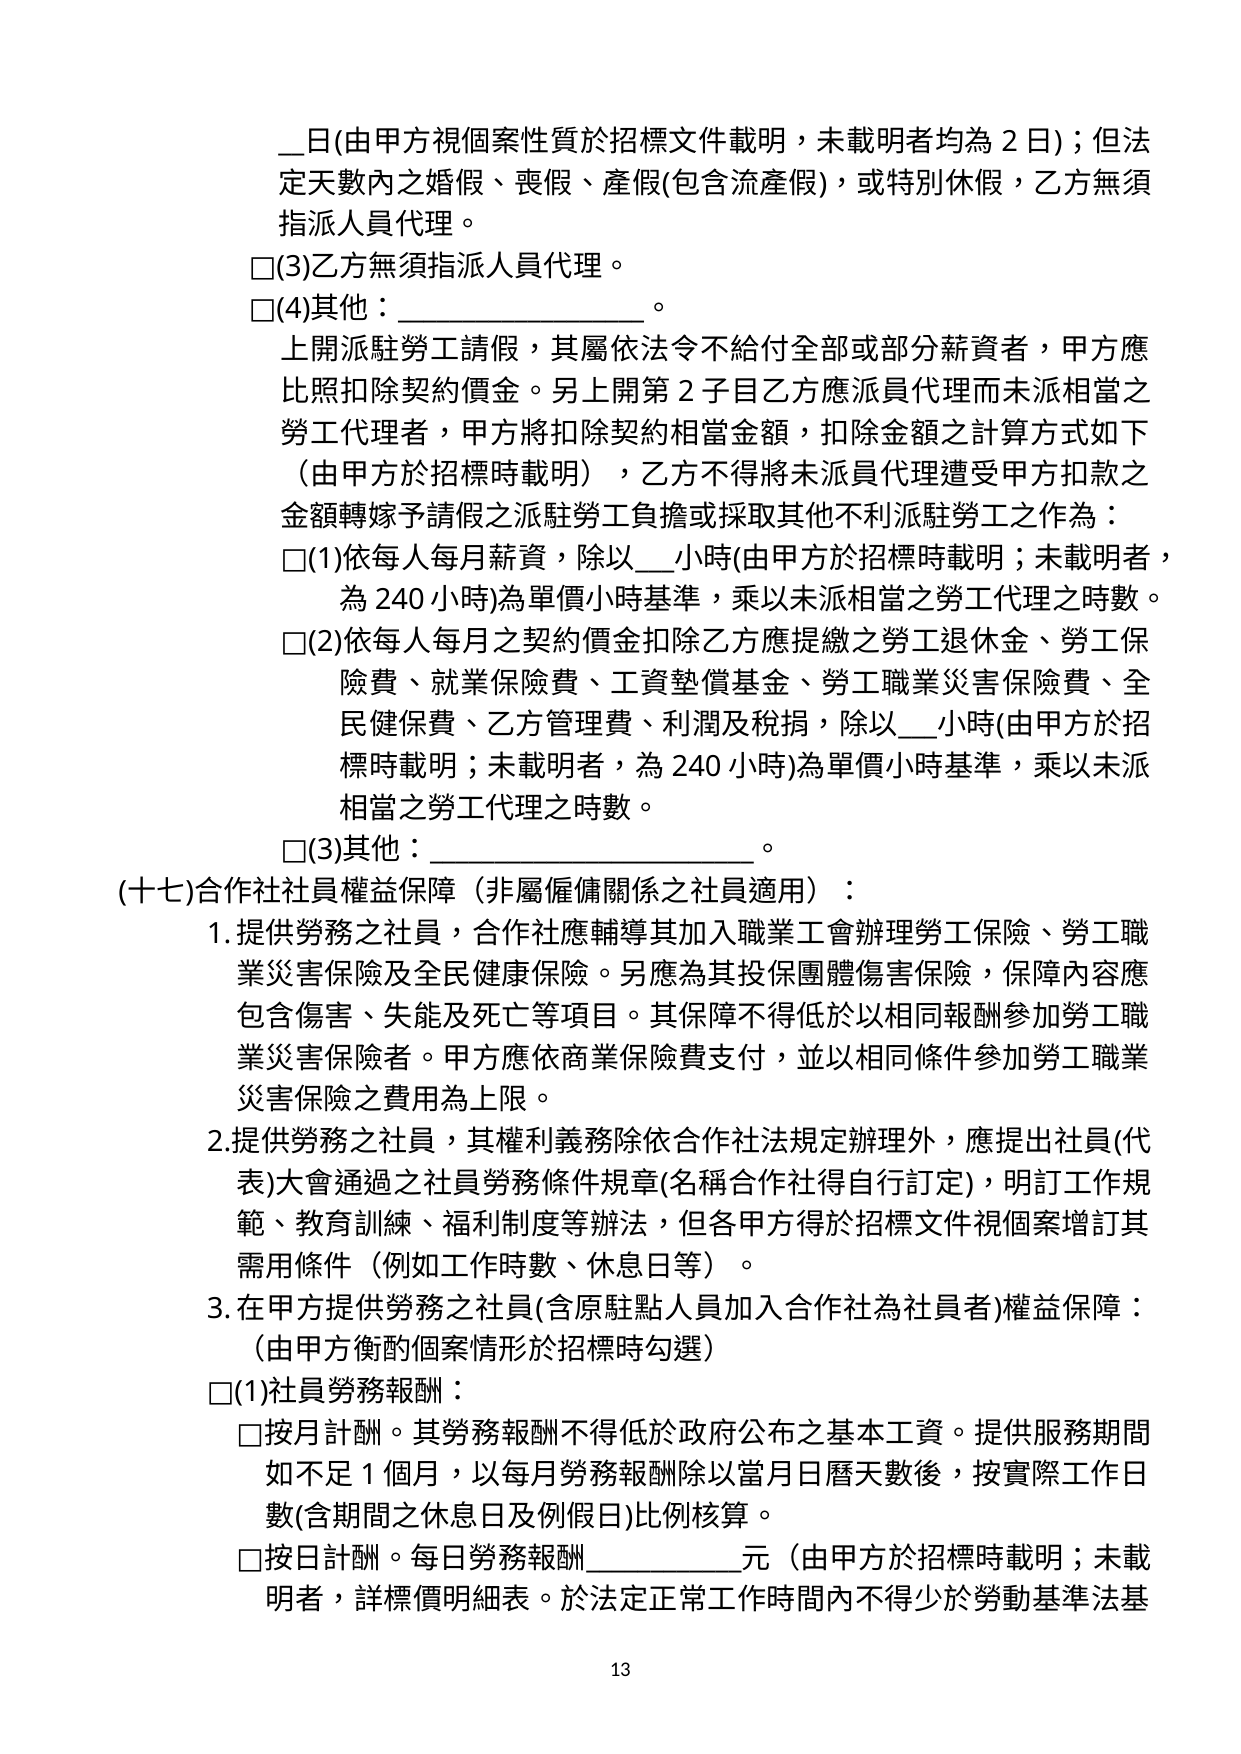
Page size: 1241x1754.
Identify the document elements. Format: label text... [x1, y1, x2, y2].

text 1. 提供勞務之社員，合作社應輔導其加入職業工會辦理勞工保險、勞工職業災害保險及全民健康保險。另應為其投保團體傷害保險，保障內容應包含傷害、失能及死亡等項目。其保障不得低於以相同報酬參加勞工職業災害保險者。甲方應依商業保險費支付，並以相同條件參加勞工職業災害保險之費用為上限。 [207, 910, 1152, 1118]
text __日(由甲方視個案性質於招標文件載明，未載明者均為2日)；但法定天數內之婚假、喪假、產假(包含流產假)，或特別休假，乙方無須指派人員代理。 [249, 118, 1152, 243]
text □(1)依每人每月薪資，除以___小時(由甲方於招標時載明；未載明者，為240小時)為單價小時基準，乘以未派相當之勞工代理之時數。 [280, 535, 1152, 618]
text □(1)社員勞務報酬： [207, 1368, 1152, 1410]
text □(4)其他：___________________。 [249, 285, 1152, 326]
text □(3)其他：_________________________。 [280, 826, 1152, 868]
text 2.提供勞務之社員，其權利義務除依合作社法規定辦理外，應提出社員(代表)大會通過之社員勞務條件規章(名稱合作社得自行訂定)，明訂工作規範、教育訓練、福利制度等辦法，但各甲方得於招標文件視個案增訂其需用條件（例如工作時數、休息日等）。 [207, 1118, 1152, 1285]
text 上開派駐勞工請假，其屬依法令不給付全部或部分薪資者，甲方應比照扣除契約價金。另上開第2子目乙方應派員代理而未派相當之勞工代理者，甲方將扣除契約相當金額，扣除金額之計算方式如下（由甲方於招標時載明），乙方不得將未派員代理遭受甲方扣款之金額轉嫁予請假之派駐勞工負擔或採取其他不利派駐勞工之作為： [280, 326, 1152, 535]
text 3. 在甲方提供勞務之社員(含原駐點人員加入合作社為社員者)權益保障：（由甲方衡酌個案情形於招標時勾選） [207, 1285, 1152, 1368]
text □(3)乙方無須指派人員代理。 [249, 243, 1152, 285]
text (十七)合作社社員權益保障（非屬僱傭關係之社員適用）： [118, 868, 1152, 910]
text □按月計酬。其勞務報酬不得低於政府公布之基本工資。提供服務期間如不足1個月，以每月勞務報酬除以當月日曆天數後，按實際工作日數(含期間之休息日及例假日)比例核算。 [236, 1410, 1152, 1535]
text □(2)依每人每月之契約價金扣除乙方應提繳之勞工退休金、勞工保險費、就業保險費、工資墊償基金、勞工職業災害保險費、全民健保費、乙方管理費、利潤及稅捐，除以___小時(由甲方於招標時載明；未載明者，為240小時)為單價小時基準，乘以未派相當之勞工代理之時數。 [280, 618, 1152, 826]
text □按日計酬。每日勞務報酬____________元（由甲方於招標時載明；未載明者，詳標價明細表。於法定正常工作時間內不得少於勞動基準法基 [236, 1535, 1152, 1618]
